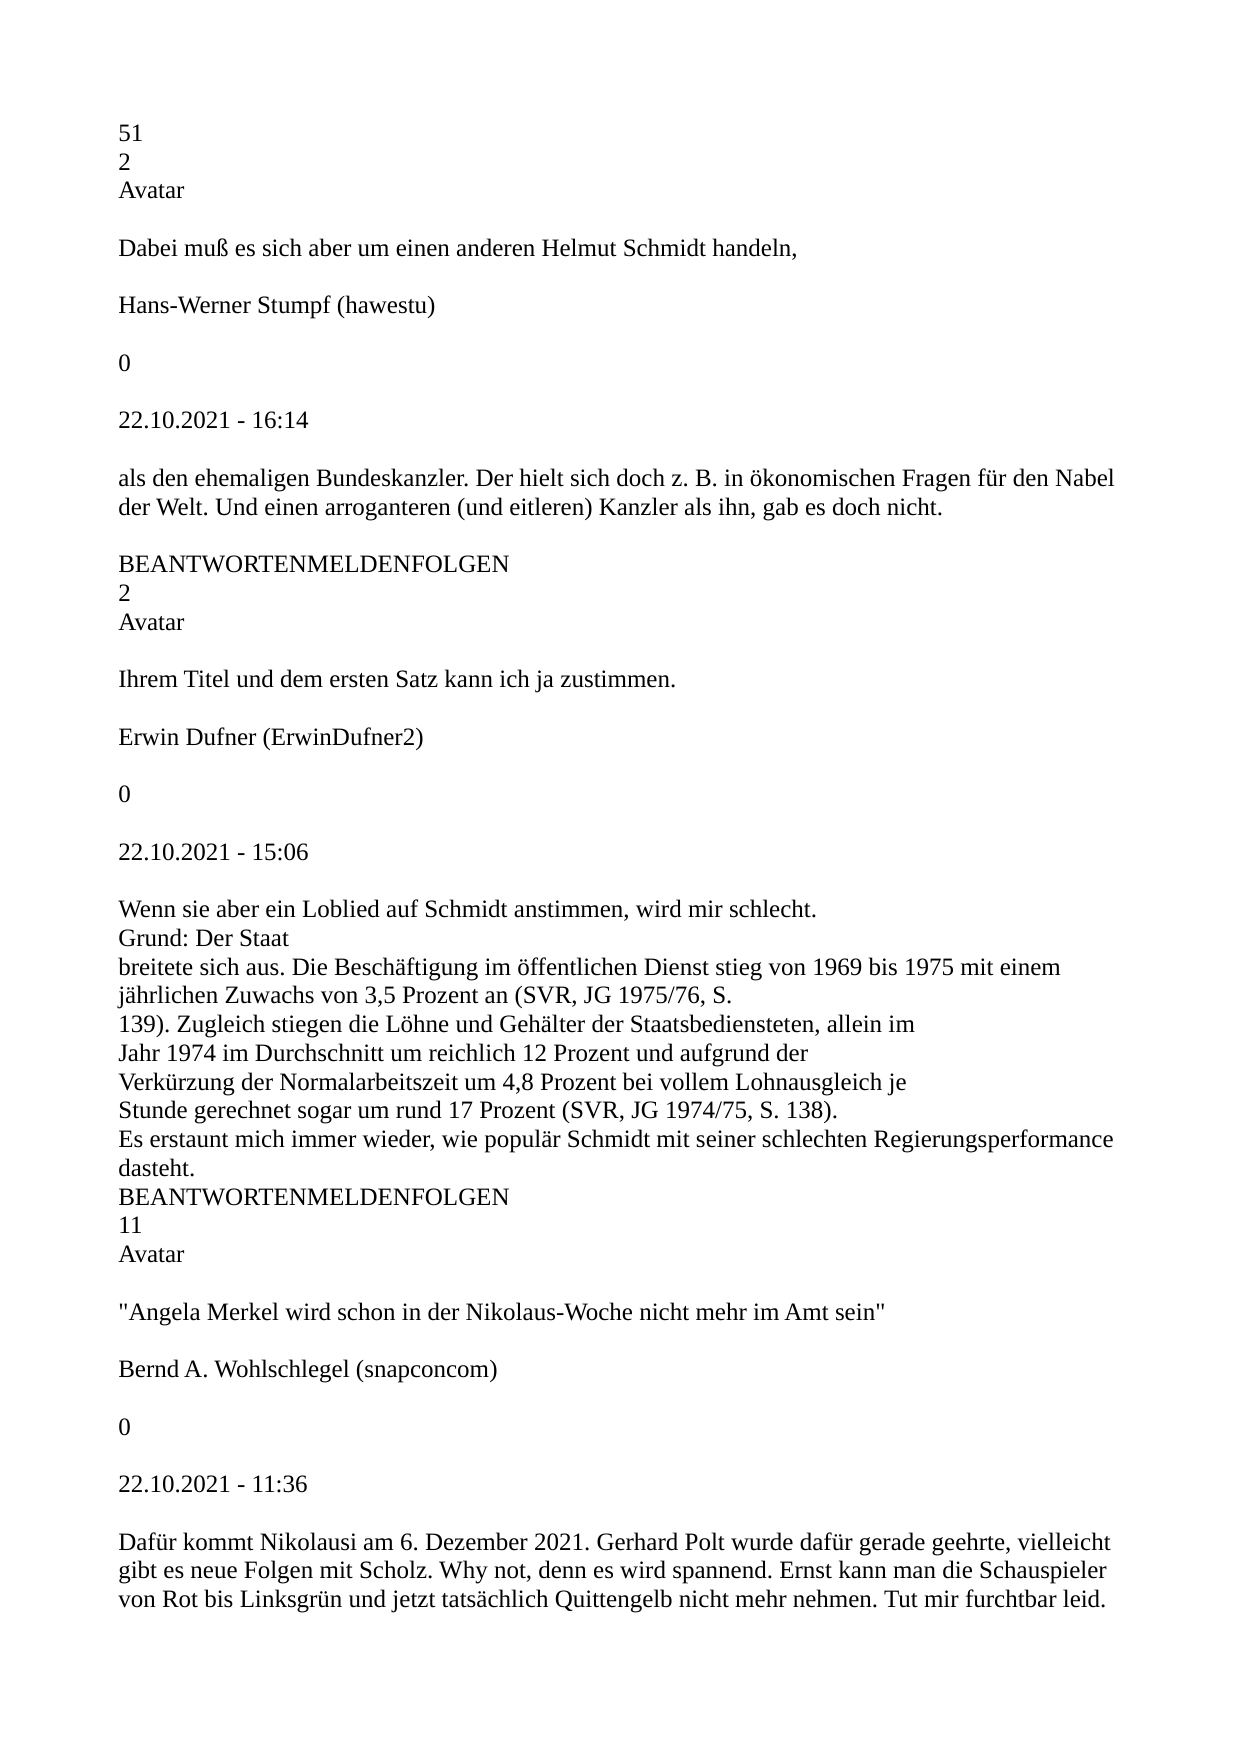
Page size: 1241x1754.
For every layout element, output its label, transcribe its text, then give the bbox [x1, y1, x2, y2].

text Wenn sie aber ein Loblied auf Schmidt anstimmen, wird mir schlecht. [118, 894, 1122, 923]
text BEANTWORTENMELDENFOLGEN [118, 1182, 1122, 1211]
text Verkürzung der Normalarbeitszeit um 4,8 Prozent bei vollem Lohnausgleich je [118, 1067, 1122, 1096]
text Ihrem Titel und dem ersten Satz kann ich ja zustimmen. [118, 664, 1122, 693]
text 0 [118, 1412, 1122, 1441]
text als den ehemaligen Bundeskanzler. Der hielt sich doch z. B. in ökonomischen Fragen für den Nabel der Welt. Und einen arroganteren (und eitleren) Kanzler als ihn, gab es doch nicht. [118, 463, 1122, 521]
text breitete sich aus. Die Beschäftigung im öffentlichen Dienst stieg von 1969 bis 1975 mit einem jährlichen Zuwachs von 3,5 Prozent an (SVR, JG 1975/76, S. [118, 952, 1122, 1009]
text Bernd A. Wohlschlegel (snapconcom) [118, 1354, 1122, 1383]
text Avatar [118, 607, 1122, 636]
text Hans-Werner Stumpf (hawestu) [118, 291, 1122, 319]
text 22.10.2021 - 16:14 [118, 406, 1122, 434]
text Dafür kommt Nikolausi am 6. Dezember 2021. Gerhard Polt wurde dafür gerade geehrte, vielleicht gibt es neue Folgen mit Scholz. Why not, denn es wird spannend. Ernst kann man die Schauspieler von Rot bis Linksgrün und jetzt tatsächlich Quittengelb nicht mehr nehmen. Tut mir furchtbar leid. [118, 1527, 1122, 1613]
text 51 [118, 118, 1122, 147]
text 22.10.2021 - 11:36 [118, 1469, 1122, 1498]
text 11 [118, 1211, 1122, 1239]
text 2 [118, 147, 1122, 176]
text Dabei muß es sich aber um einen anderen Helmut Schmidt handeln, [118, 233, 1122, 262]
text 2 [118, 578, 1122, 607]
text Es erstaunt mich immer wieder, wie populär Schmidt mit seiner schlechten Regierungsperformance dasteht. [118, 1124, 1122, 1182]
text 0 [118, 348, 1122, 377]
text Stunde gerechnet sogar um rund 17 Prozent (SVR, JG 1974/75, S. 138). [118, 1096, 1122, 1124]
text Grund: Der Staat [118, 923, 1122, 952]
text 139). Zugleich stiegen die Löhne und Gehälter der Staatsbediensteten, allein im [118, 1009, 1122, 1038]
text Avatar [118, 1239, 1122, 1268]
text "Angela Merkel wird schon in der Nikolaus-Woche nicht mehr im Amt sein" [118, 1297, 1122, 1326]
text Erwin Dufner (ErwinDufner2) [118, 722, 1122, 751]
text 22.10.2021 - 15:06 [118, 837, 1122, 866]
text 0 [118, 779, 1122, 808]
text Jahr 1974 im Durchschnitt um reichlich 12 Prozent und aufgrund der [118, 1038, 1122, 1067]
text Avatar [118, 176, 1122, 204]
text BEANTWORTENMELDENFOLGEN [118, 549, 1122, 578]
